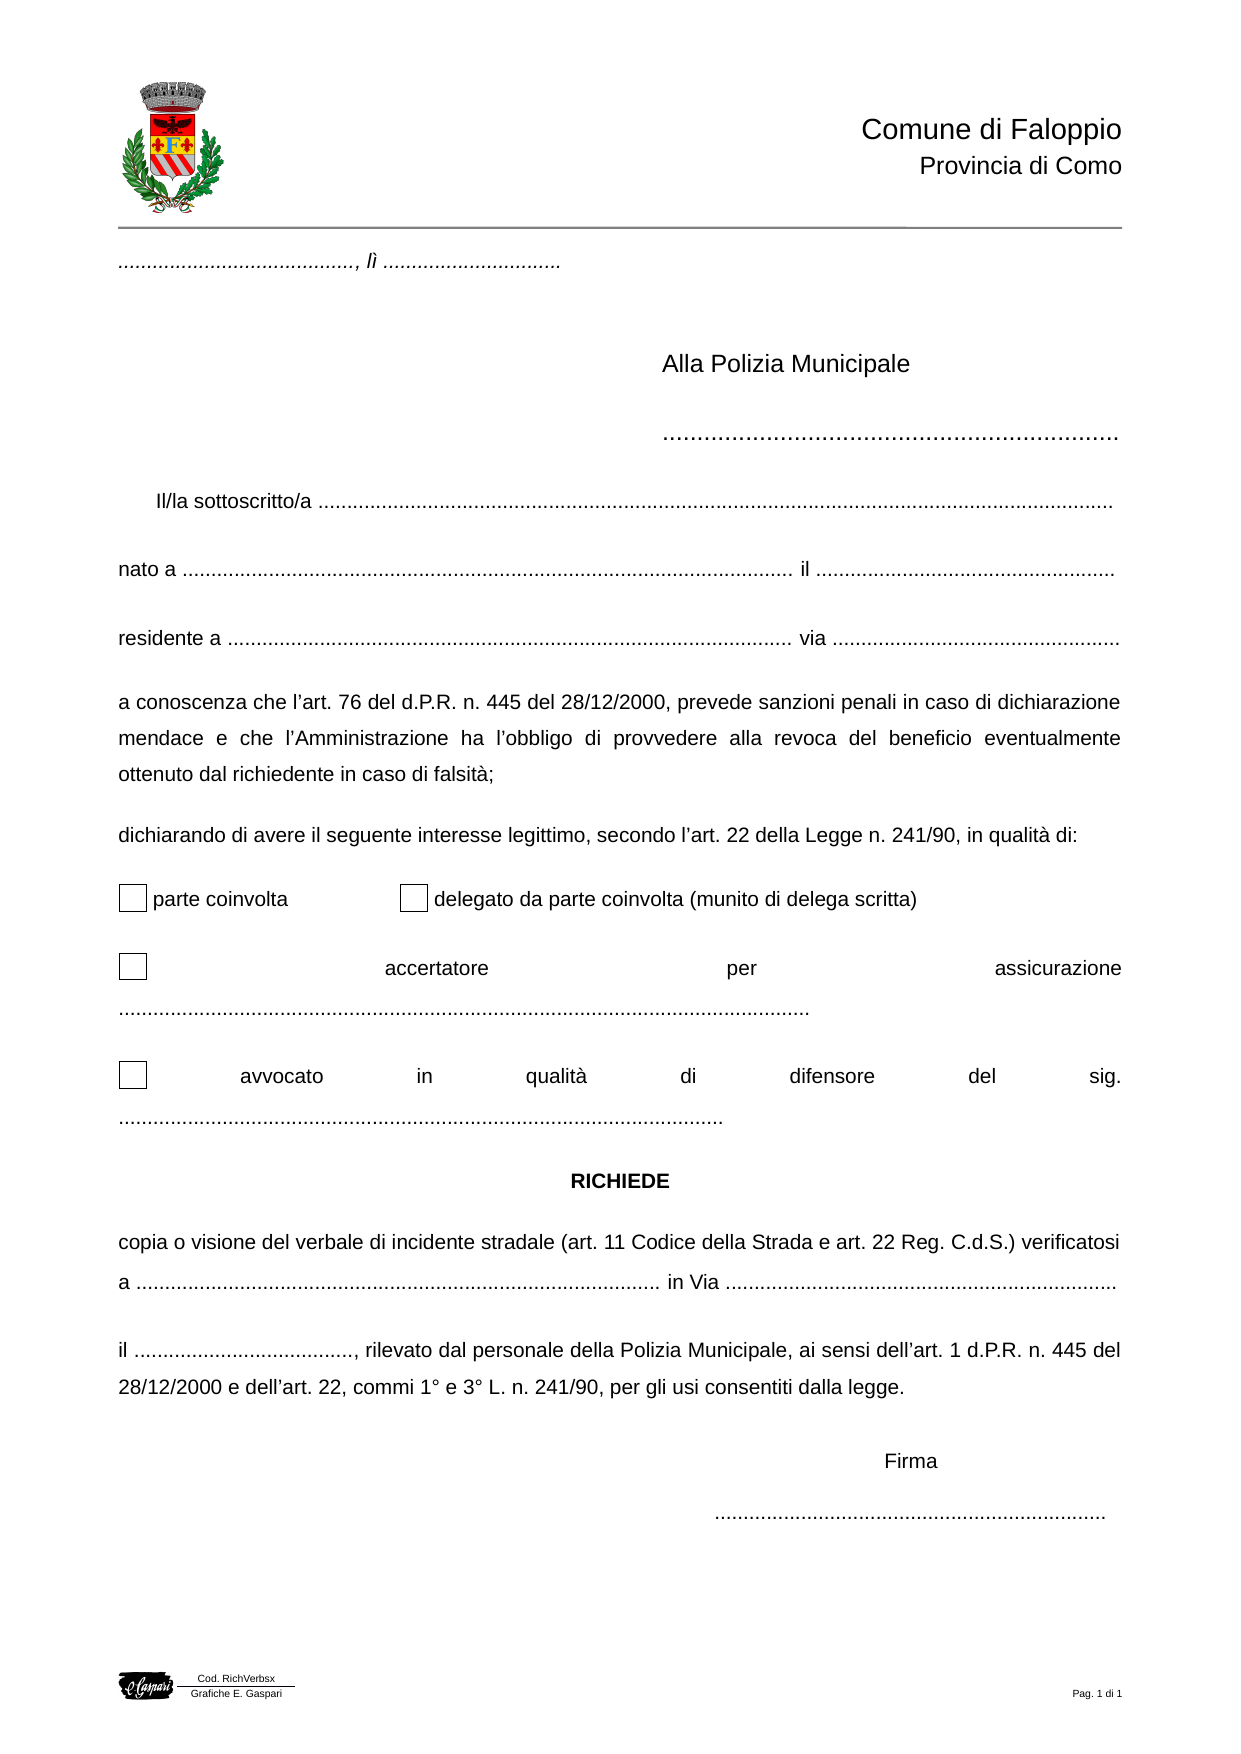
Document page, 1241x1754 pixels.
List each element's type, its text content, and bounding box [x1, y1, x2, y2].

text ........................................., lì ............................... [118, 245, 1122, 274]
picture [122, 82, 224, 213]
text dichiarando di avere il seguente interesse legittimo, secondo l’art. 22 della Legge n. 241/90, in qualità di: [118, 822, 1122, 846]
text Provincia di Como [224, 151, 1122, 180]
text Il/la sottoscritto/a .......................................................................................................................................... [118, 485, 1122, 514]
text .................................................................. [118, 417, 1122, 446]
text Firma [699, 1448, 1122, 1472]
text parte coinvolta delegato da parte coinvolta (munito di delega scritta) [118, 883, 1122, 912]
text Alla Polizia Municipale [118, 349, 1122, 378]
text RICHIEDE [118, 1169, 1122, 1193]
text nato a .......................................................................................................... il .................................................... [118, 553, 1122, 582]
text Comune di Faloppio [224, 112, 1122, 146]
text .................................................................... [699, 1496, 1122, 1525]
picture [118, 1671, 174, 1700]
text accertatore per assicurazione ........................................................................................................................ [118, 952, 1122, 1021]
text il ......................................, rilevato dal personale della Polizia Municipale, ai sensi dell’art. 1 d.P.R. n. 445 del 28/12/2000 e dell’art. 22, commi 1° e 3° L. n. 241/90, per gli usi consentiti dalla legge. [118, 1334, 1122, 1399]
text a conoscenza che l’art. 76 del d.P.R. n. 445 del 28/12/2000, prevede sanzioni penali in caso di dichiarazione mendace e che l’Amministrazione ha l’obbligo di provvedere alla revoca del beneficio eventualmente ottenuto dal richiedente in caso di falsità; [118, 690, 1122, 786]
text copia o visione del verbale di incidente stradale (art. 11 Codice della Strada e art. 22 Reg. C.d.S.) verificatosi a ........................................................................................... in Via .................................................................... [118, 1230, 1122, 1295]
text residente a .................................................................................................. via .................................................. [118, 622, 1122, 650]
text avvocato in qualità di difensore del sig. ......................................................................................................... [118, 1060, 1122, 1130]
